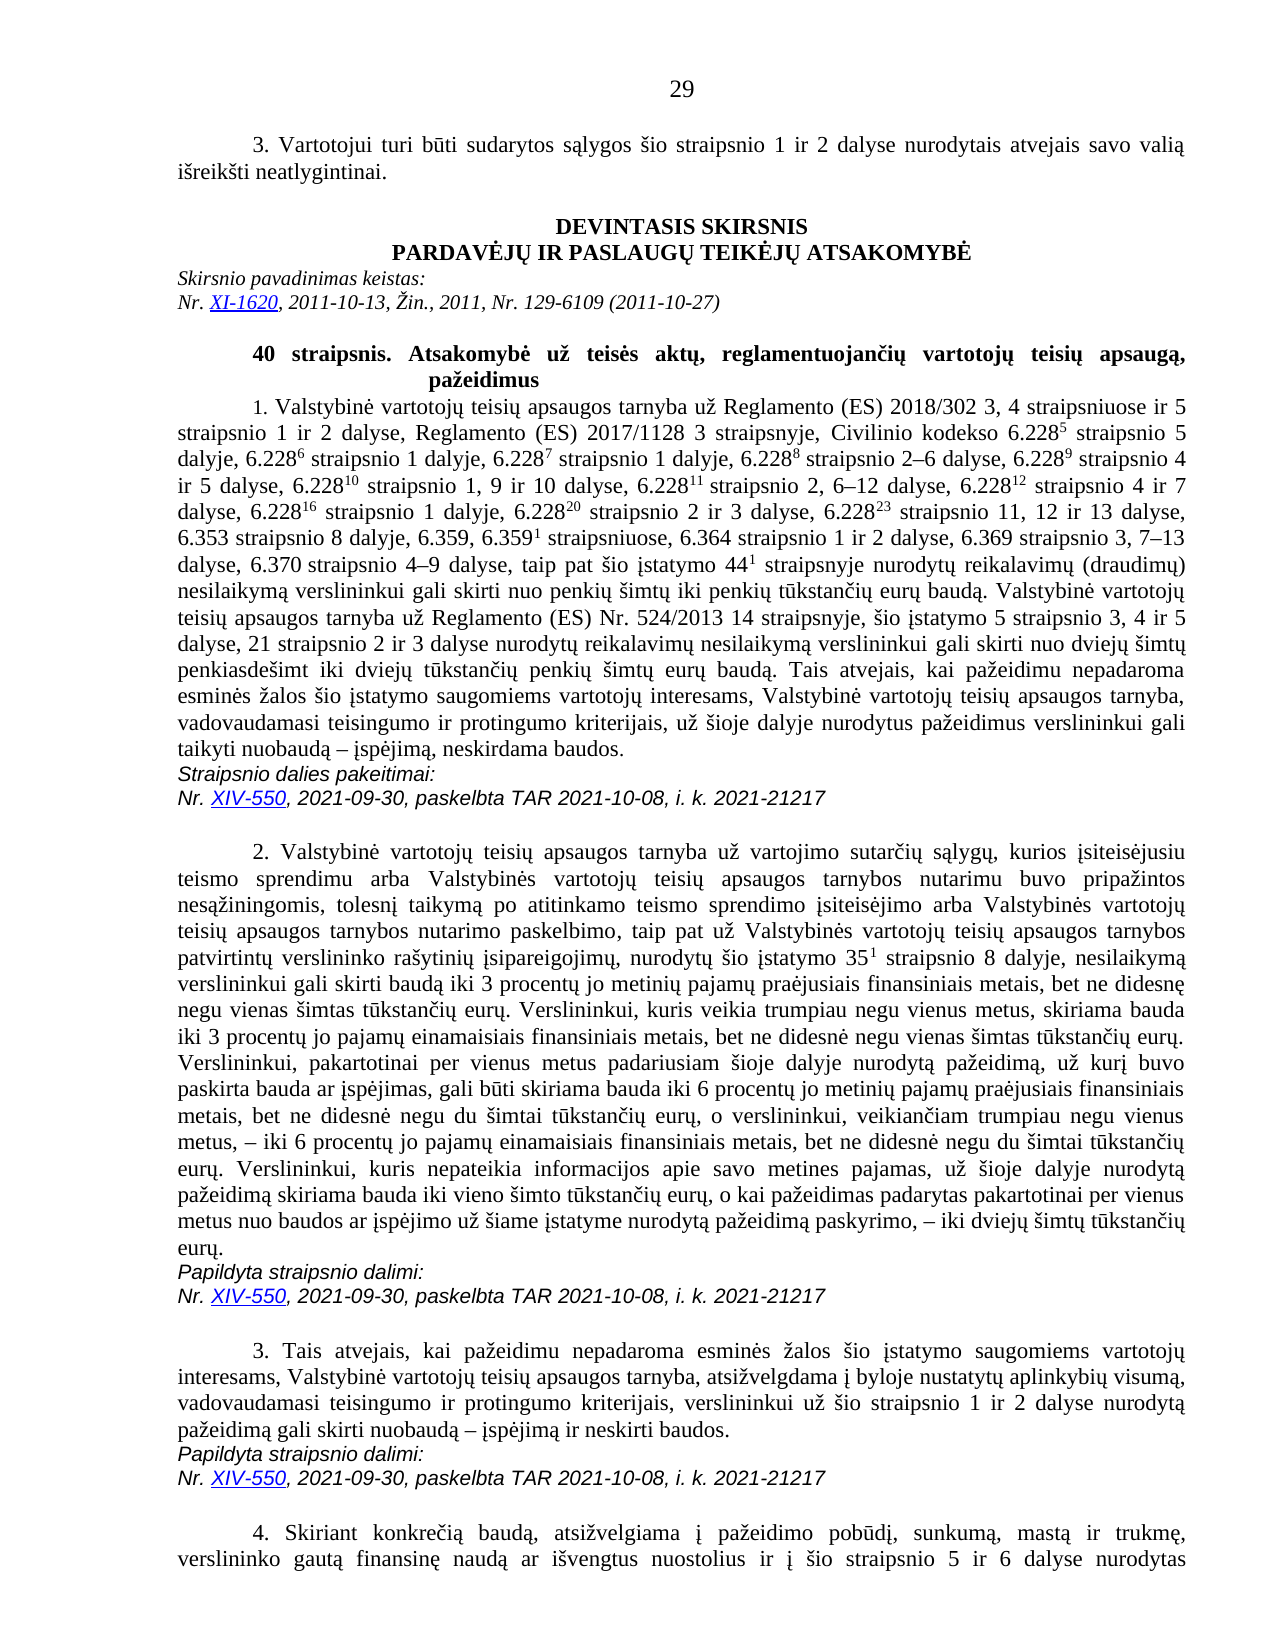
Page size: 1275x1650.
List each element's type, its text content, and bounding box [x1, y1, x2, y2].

text Papildyta straipsnio dalimi: [177, 1442, 1186, 1466]
text 4. Skiriant konkrečią baudą, atsižvelgiama į pažeidimo pobūdį, sunkumą, mastą ir trukmę, verslininko gautą finansinę naudą ar išvengtus nuostolius ir į šio straipsnio 5 ir 6 dalyse nurodytas [177, 1519, 1186, 1571]
text Nr. XIV-550, 2021-09-30, paskelbta TAR 2021-10-08, i. k. 2021-21217 [177, 786, 1186, 809]
text 3. Vartotojui turi būti sudarytos sąlygos šio straipsnio 1 ir 2 dalyse nurodytais atvejais savo valią išreikšti neatlygintinai. [177, 131, 1186, 184]
text 40 straipsnis. Atsakomybė už teisės aktų, reglamentuojančių vartotojų teisių apsaugą, pažeidimus [252, 340, 1186, 393]
text PARDAVĖJŲ IR PASLAUGŲ TEIKĖJŲ ATSAKOMYBĖ [177, 239, 1186, 266]
text 1. Valstybinė vartotojų teisių apsaugos tarnyba už Reglamento (ES) 2018/302 3, 4 straipsniuose ir 5 straipsnio 1 ir 2 dalyse, Reglamento (ES) 2017/1128 3 straipsnyje, Civilinio kodekso 6.2285 straipsnio 5 dalyje, 6.2286 straipsnio 1 dalyje, 6.2287 straipsnio 1 dalyje, 6.2288 straipsnio 2–6 dalyse, 6.2289 straipsnio 4 ir 5 dalyse, 6.22810 straipsnio 1, 9 ir 10 dalyse, 6.22811 straipsnio 2, 6–12 dalyse, 6.22812 straipsnio 4 ir 7 dalyse, 6.22816 straipsnio 1 dalyje, 6.22820 straipsnio 2 ir 3 dalyse, 6.22823 straipsnio 11, 12 ir 13 dalyse, 6.353 straipsnio 8 dalyje, 6.359, 6.3591 straipsniuose, 6.364 straipsnio 1 ir 2 dalyse, 6.369 straipsnio 3, 7–13 dalyse, 6.370 straipsnio 4–9 dalyse, taip pat šio įstatymo 441 straipsnyje nurodytų reikalavimų (draudimų) nesilaikymą verslininkui gali skirti nuo penkių šimtų iki penkių tūkstančių eurų baudą. Valstybinė vartotojų teisių apsaugos tarnyba už Reglamento (ES) Nr. 524/2013 14 straipsnyje, šio įstatymo 5 straipsnio 3, 4 ir 5 dalyse, 21 straipsnio 2 ir 3 dalyse nurodytų reikalavimų nesilaikymą verslininkui gali skirti nuo dviejų šimtų penkiasdešimt iki dviejų tūkstančių penkių šimtų eurų baudą. Tais atvejais, kai pažeidimu nepadaroma esminės žalos šio įstatymo saugomiems vartotojų interesams, Valstybinė vartotojų teisių apsaugos tarnyba, vadovaudamasi teisingumo ir protingumo kriterijais, už šioje dalyje nurodytus pažeidimus verslininkui gali taikyti nuobaudą – įspėjimą, neskirdama baudos. [177, 393, 1186, 762]
text 3. Tais atvejais, kai pažeidimu nepadaroma esminės žalos šio įstatymo saugomiems vartotojų interesams, Valstybinė vartotojų teisių apsaugos tarnyba, atsižvelgdama į byloje nustatytų aplinkybių visumą, vadovaudamasi teisingumo ir protingumo kriterijais, verslininkui už šio straipsnio 1 ir 2 dalyse nurodytą pažeidimą gali skirti nuobaudą – įspėjimą ir neskirti baudos. [177, 1337, 1186, 1442]
text Nr. XI-1620, 2011-10-13, Žin., 2011, Nr. 129-6109 (2011-10-27) [177, 289, 1186, 314]
text Nr. XIV-550, 2021-09-30, paskelbta TAR 2021-10-08, i. k. 2021-21217 [177, 1466, 1186, 1490]
text Straipsnio dalies pakeitimai: [177, 762, 1186, 786]
text Papildyta straipsnio dalimi: [177, 1260, 1186, 1284]
text DEVINTASIS SKIRSNIS [177, 213, 1186, 239]
text Nr. XIV-550, 2021-09-30, paskelbta TAR 2021-10-08, i. k. 2021-21217 [177, 1284, 1186, 1308]
text Skirsnio pavadinimas keistas: [177, 266, 1186, 289]
text 2. Valstybinė vartotojų teisių apsaugos tarnyba už vartojimo sutarčių sąlygų, kurios įsiteisėjusiu teismo sprendimu arba Valstybinės vartotojų teisių apsaugos tarnybos nutarimu buvo pripažintos nesąžiningomis, tolesnį taikymą po atitinkamo teismo sprendimo įsiteisėjimo arba Valstybinės vartotojų teisių apsaugos tarnybos nutarimo paskelbimo, taip pat už Valstybinės vartotojų teisių apsaugos tarnybos patvirtintų verslininko rašytinių įsipareigojimų, nurodytų šio įstatymo 351 straipsnio 8 dalyje, nesilaikymą verslininkui gali skirti baudą iki 3 procentų jo metinių pajamų praėjusiais finansiniais metais, bet ne didesnę negu vienas šimtas tūkstančių eurų. Verslininkui, kuris veikia trumpiau negu vienus metus, skiriama bauda iki 3 procentų jo pajamų einamaisiais finansiniais metais, bet ne didesnė negu vienas šimtas tūkstančių eurų. Verslininkui, pakartotinai per vienus metus padariusiam šioje dalyje nurodytą pažeidimą, už kurį buvo paskirta bauda ar įspėjimas, gali būti skiriama bauda iki 6 procentų jo metinių pajamų praėjusiais finansiniais metais, bet ne didesnė negu du šimtai tūkstančių eurų, o verslininkui, veikiančiam trumpiau negu vienus metus, – iki 6 procentų jo pajamų einamaisiais finansiniais metais, bet ne didesnė negu du šimtai tūkstančių eurų. Verslininkui, kuris nepateikia informacijos apie savo metines pajamas, už šioje dalyje nurodytą pažeidimą skiriama bauda iki vieno šimto tūkstančių eurų, o kai pažeidimas padarytas pakartotinai per vienus metus nuo baudos ar įspėjimo už šiame įstatyme nurodytą pažeidimą paskyrimo, – iki dviejų šimtų tūkstančių eurų. [177, 838, 1186, 1260]
